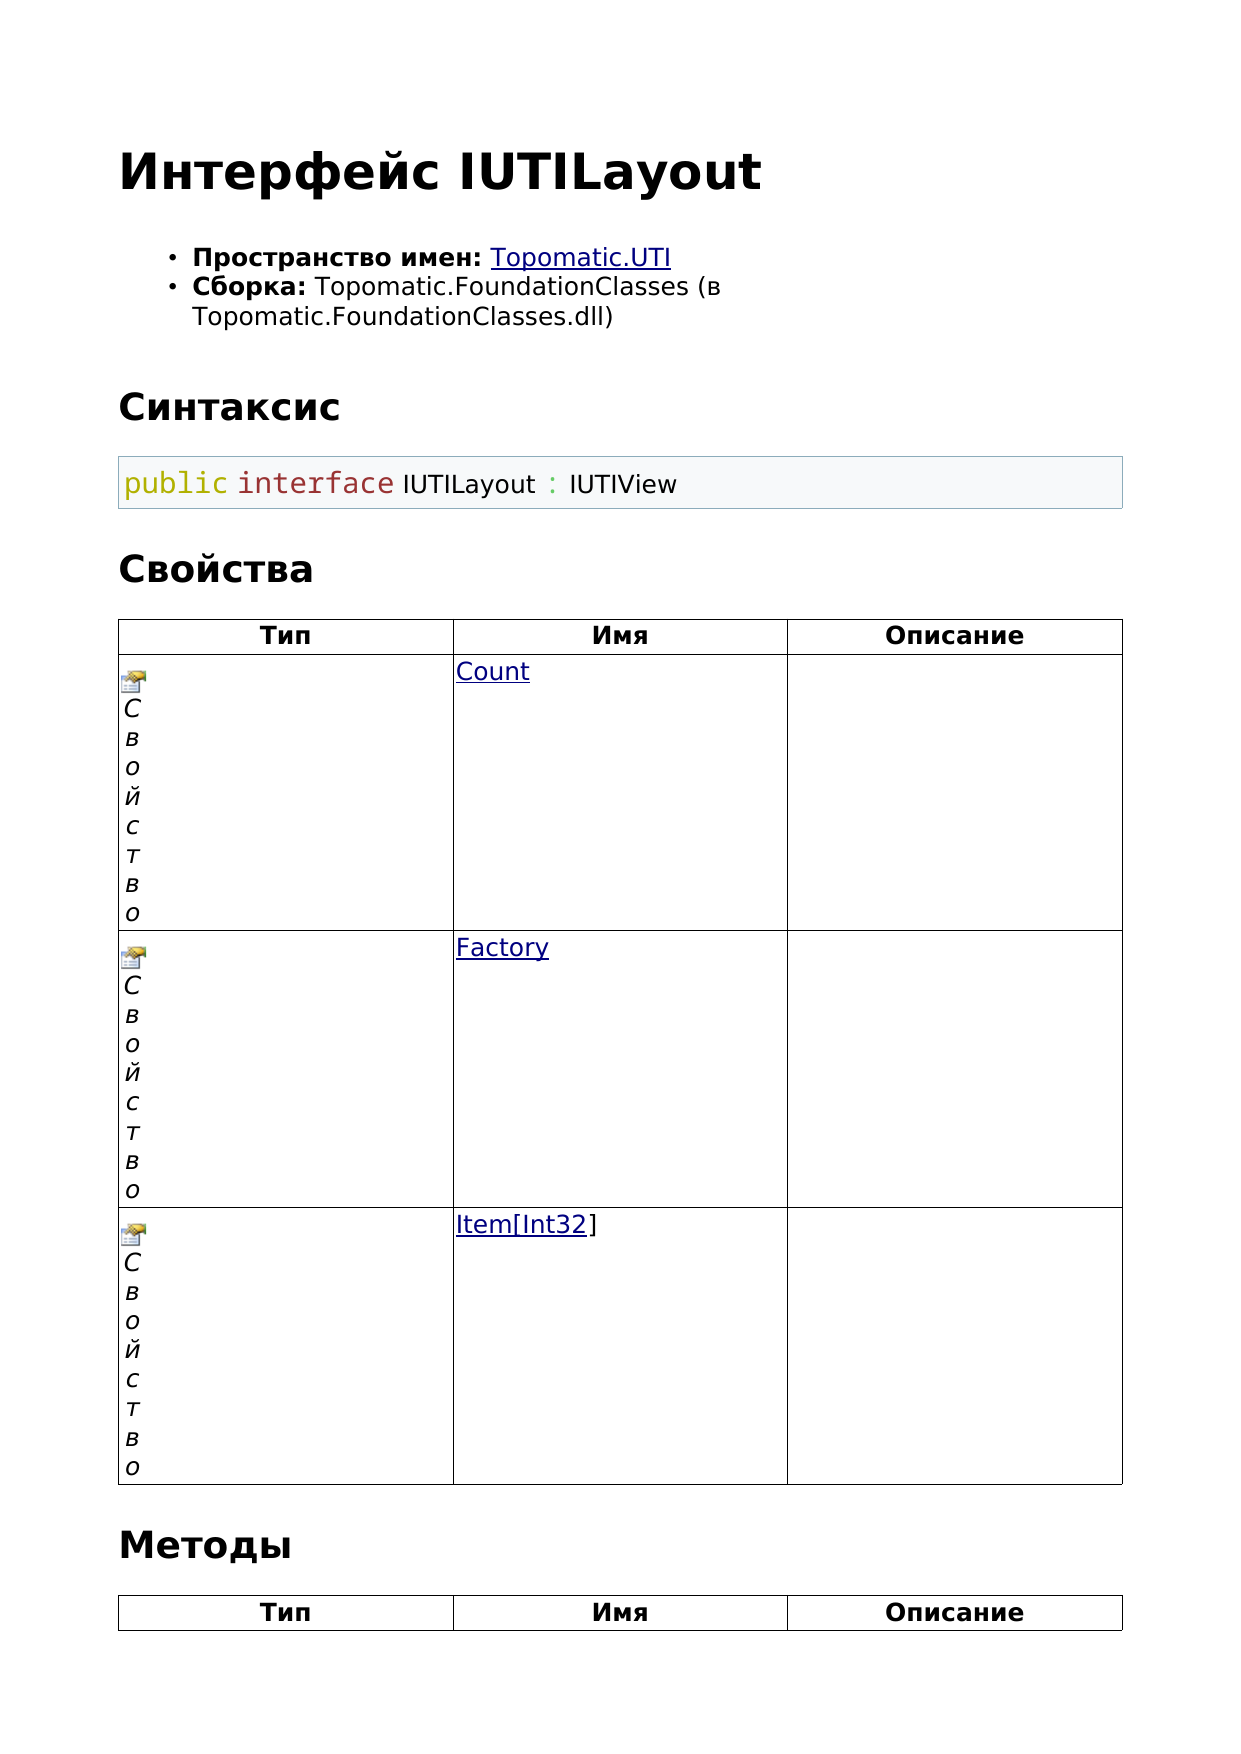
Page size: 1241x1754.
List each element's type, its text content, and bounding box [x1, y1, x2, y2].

table_cell Count [454, 655, 787, 930]
table_cell Factory [454, 931, 787, 1207]
table_cell [788, 655, 1122, 930]
table_header Имя [454, 1596, 787, 1630]
table_cell [788, 931, 1122, 1207]
table_cell [788, 1208, 1122, 1484]
list Сборка: Topomatic.FoundationClasses (в Topomatic.FoundationClasses.dll) [177, 272, 1122, 331]
table_cell [119, 655, 453, 930]
table_cell Item[Int32] [454, 1208, 787, 1484]
table_header Тип [119, 620, 453, 654]
table_header Имя [454, 620, 787, 654]
table_cell [119, 931, 453, 1207]
picture [121, 946, 147, 971]
table_header Тип [119, 1596, 453, 1630]
table_header public interface IUTILayout : IUTIView [119, 457, 1122, 508]
subtitle Интерфейс IUTILayout [118, 143, 1122, 201]
subtitle Свойства [118, 548, 1122, 591]
subtitle Методы [118, 1524, 1122, 1567]
picture [121, 669, 147, 695]
table_header Описание [788, 620, 1122, 654]
table_cell [119, 1208, 453, 1484]
subtitle Синтаксис [118, 385, 1122, 429]
list Пространство имен: Topomatic.UTI [177, 243, 1122, 272]
table_header Описание [788, 1596, 1122, 1630]
picture [121, 1222, 147, 1248]
